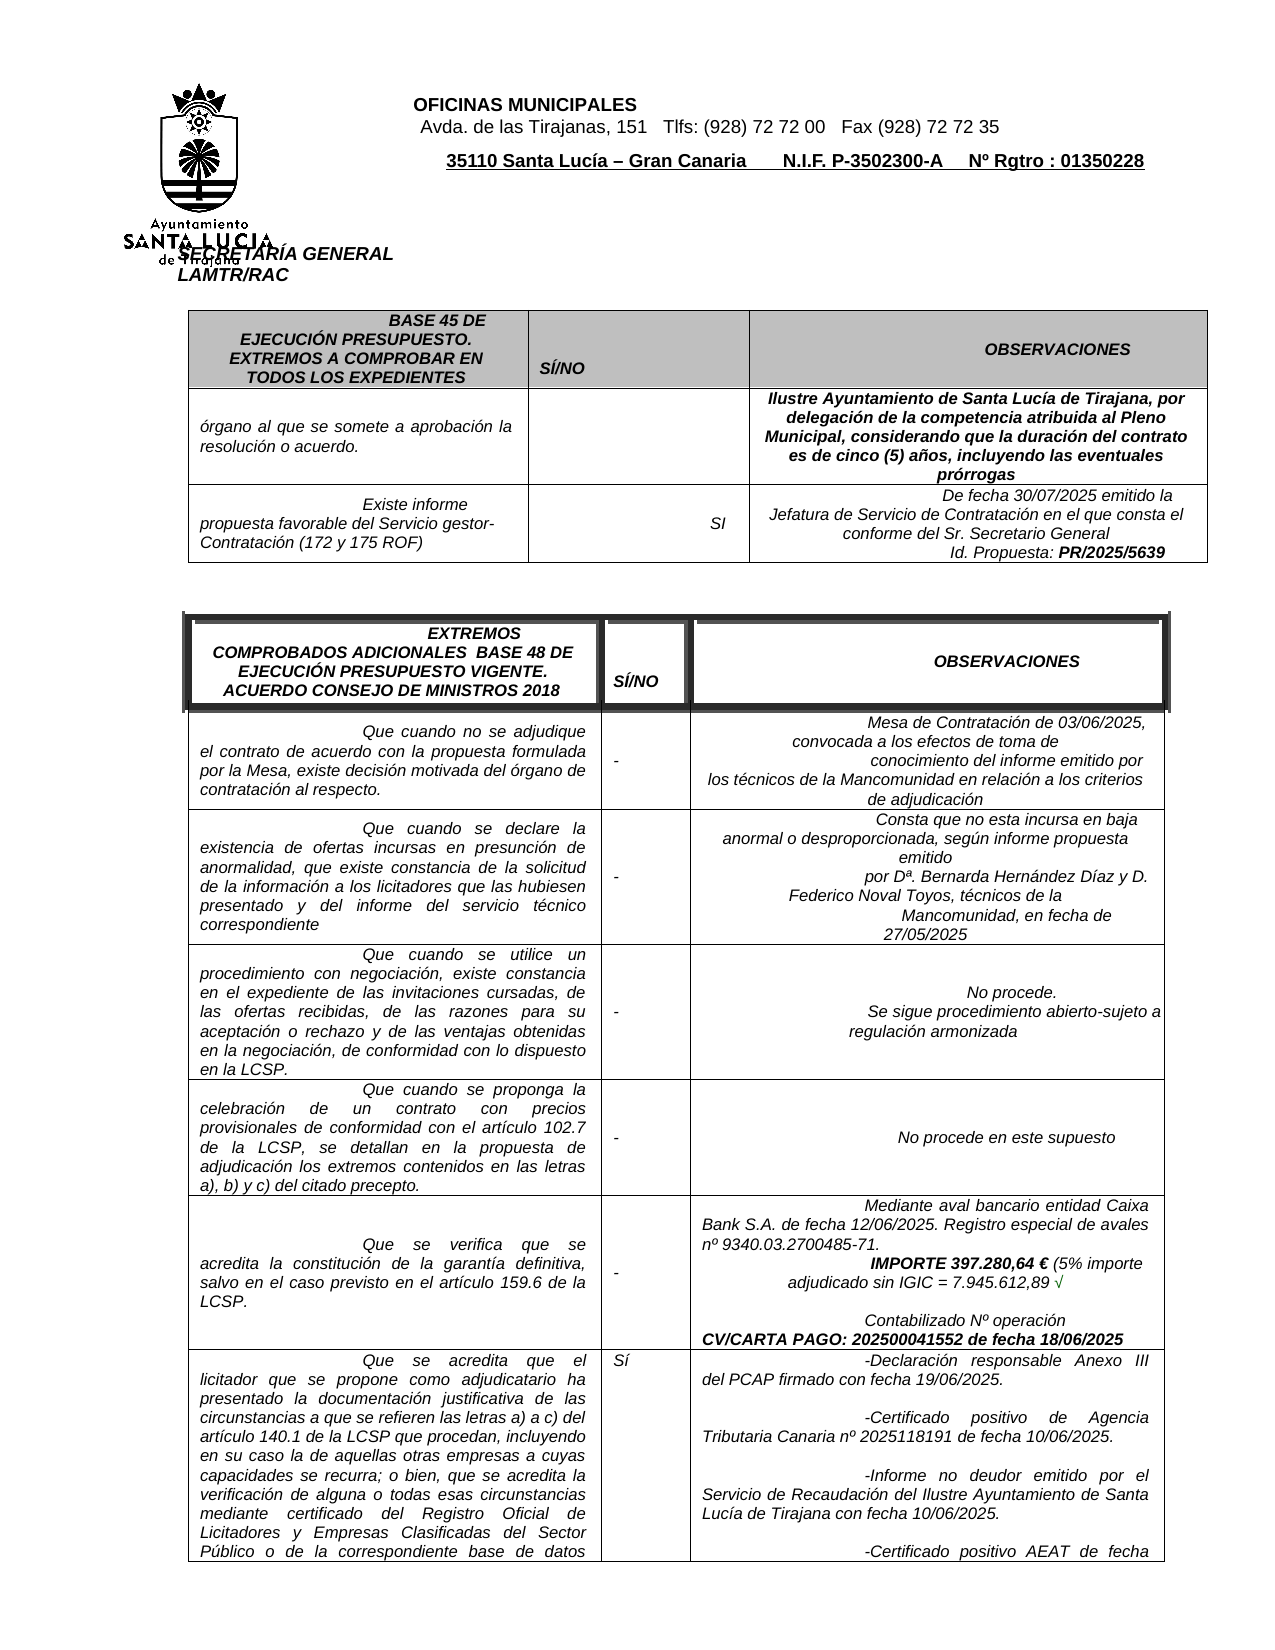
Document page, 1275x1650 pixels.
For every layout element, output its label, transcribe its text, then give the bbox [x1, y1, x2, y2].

table_cell órgano al que se somete a aprobación la resolución o acuerdo. [189, 389, 528, 484]
table_cell Ilustre Ayuntamiento de Santa Lucía de Tirajana, por delegación de la competencia atribuida al Pleno Municipal, considerando que la duración del contrato es de cinco (5) años, incluyendo las eventuales prórrogas [750, 389, 1207, 484]
table_cell Que se verifica que se acredita la constitución de la garantía definitiva, salvo en el caso previsto en el artículo 159.6 de la LCSP. [189, 1196, 601, 1349]
table_header SÍ/NO [608, 624, 684, 700]
table_cell Consta que no esta incursa en baja anormal o desproporcionada, según informe propuesta emitido por Dª. Bernarda Hernández Díaz y D. Federico Noval Toyos, técnicos de la Mancomunidad, en fecha de 27/05/2025 [691, 810, 1164, 944]
table_header SÍ/NO [529, 311, 749, 387]
table_cell SI [529, 485, 749, 562]
table_cell No procede en este supuesto [691, 1080, 1164, 1195]
table_cell - [602, 810, 690, 944]
table_header OBSERVACIONES [750, 311, 1207, 387]
table_cell - [602, 1080, 690, 1195]
table_cell Existe informe propuesta favorable del Servicio gestor-Contratación (172 y 175 ROF) [189, 485, 528, 562]
table_header BASE 45 DE EJECUCIÓN PRESUPUESTO. EXTREMOS A COMPROBAR EN TODOS LOS EXPEDIENTES [189, 311, 528, 387]
table_cell Que cuando se proponga la celebración de un contrato con precios provisionales de conformidad con el artículo 102.7 de la LCSP, se detallan en la propuesta de adjudicación los extremos contenidos en las letras a), b) y c) del citado precepto. [189, 1080, 601, 1195]
table_header EXTREMOS COMPROBADOS ADICIONALES BASE 48 DE EJECUCIÓN PRESUPUESTO VIGENTE. ACUERDO CONSEJO DE MINISTROS 2018 [195, 624, 596, 700]
table_cell -Declaración responsable Anexo III del PCAP firmado con fecha 19/06/2025. -Certificado positivo de Agencia Tributaria Canaria nº 2025118191 de fecha 10/06/2025. -Informe no deudor emitido por el Servicio de Recaudación del Ilustre Ayuntamiento de Santa Lucía de Tirajana con fecha 10/06/2025. -Certificado positivo AEAT de fecha 05/05/2025 nº referencia 20254335909 -Certificado de estar al corriente con la Seguridad Social de fecha emisión 02/06/2025. -Certificado inscripción ROLECE fecha de emisión 06/06/2025. -Declaración responsable de no estar incursa en prohibición de contratar con la Administración de fecha 19/06/2025 -Declaración responsable de compromiso de póliza de responsabilidad civil de fecha 18/06/2025 -Declaración responsable de compromiso de utilización de productos con etiqueta ecológica europea de fecha 18/06/2025 -Declaración responsable de subrogación del personal con fecha 18/06/2025 [691, 1350, 1164, 1561]
table_cell [529, 389, 749, 484]
table_cell Mesa de Contratación de 03/06/2025, convocada a los efectos de toma de conocimiento del informe emitido por los técnicos de la Mancomunidad en relación a los criterios de adjudicación [691, 713, 1164, 808]
table_cell De fecha 30/07/2025 emitido la Jefatura de Servicio de Contratación en el que consta el conforme del Sr. Secretario General Id. Propuesta: PR/2025/5639 [750, 485, 1207, 562]
table_cell Que se acredita que el licitador que se propone como adjudicatario ha presentado la documentación justificativa de las circunstancias a que se refieren las letras a) a c) del artículo 140.1 de la LCSP que procedan, incluyendo en su caso la de aquellas otras empresas a cuyas capacidades se recurra; o bien, que se acredita la verificación de alguna o todas esas circunstancias mediante certificado del Registro Oficial de Licitadores y Empresas Clasificadas del Sector Público o de la correspondiente base de datos [189, 1350, 601, 1561]
table_cell - [602, 713, 690, 808]
table_cell - [602, 945, 690, 1079]
table_cell Que cuando se declare la existencia de ofertas incursas en presunción de anormalidad, que existe constancia de la solicitud de la información a los licitadores que las hubiesen presentado y del informe del servicio técnico correspondiente [189, 810, 601, 944]
table_cell No procede. Se sigue procedimiento abierto-sujeto a regulación armonizada [691, 945, 1164, 1079]
table_cell Que cuando no se adjudique el contrato de acuerdo con la propuesta formulada por la Mesa, existe decisión motivada del órgano de contratación al respecto. [189, 713, 601, 808]
table_cell Que cuando se utilice un procedimiento con negociación, existe constancia en el expediente de las invitaciones cursadas, de las ofertas recibidas, de las razones para su aceptación o rechazo y de las ventajas obtenidas en la negociación, de conformidad con lo dispuesto en la LCSP. [189, 945, 601, 1079]
table_header OBSERVACIONES [697, 624, 1159, 700]
table_cell - [602, 1196, 690, 1349]
table_cell Mediante aval bancario entidad Caixa Bank S.A. de fecha 12/06/2025. Registro especial de avales nº 9340.03.2700485-71. IMPORTE 397.280,64 € (5% importe adjudicado sin IGIC = 7.945.612,89 √ Contabilizado Nº operación CV/CARTA PAGO: 202500041552 de fecha 18/06/2025 [691, 1196, 1164, 1349]
table_cell Sí [602, 1350, 690, 1561]
